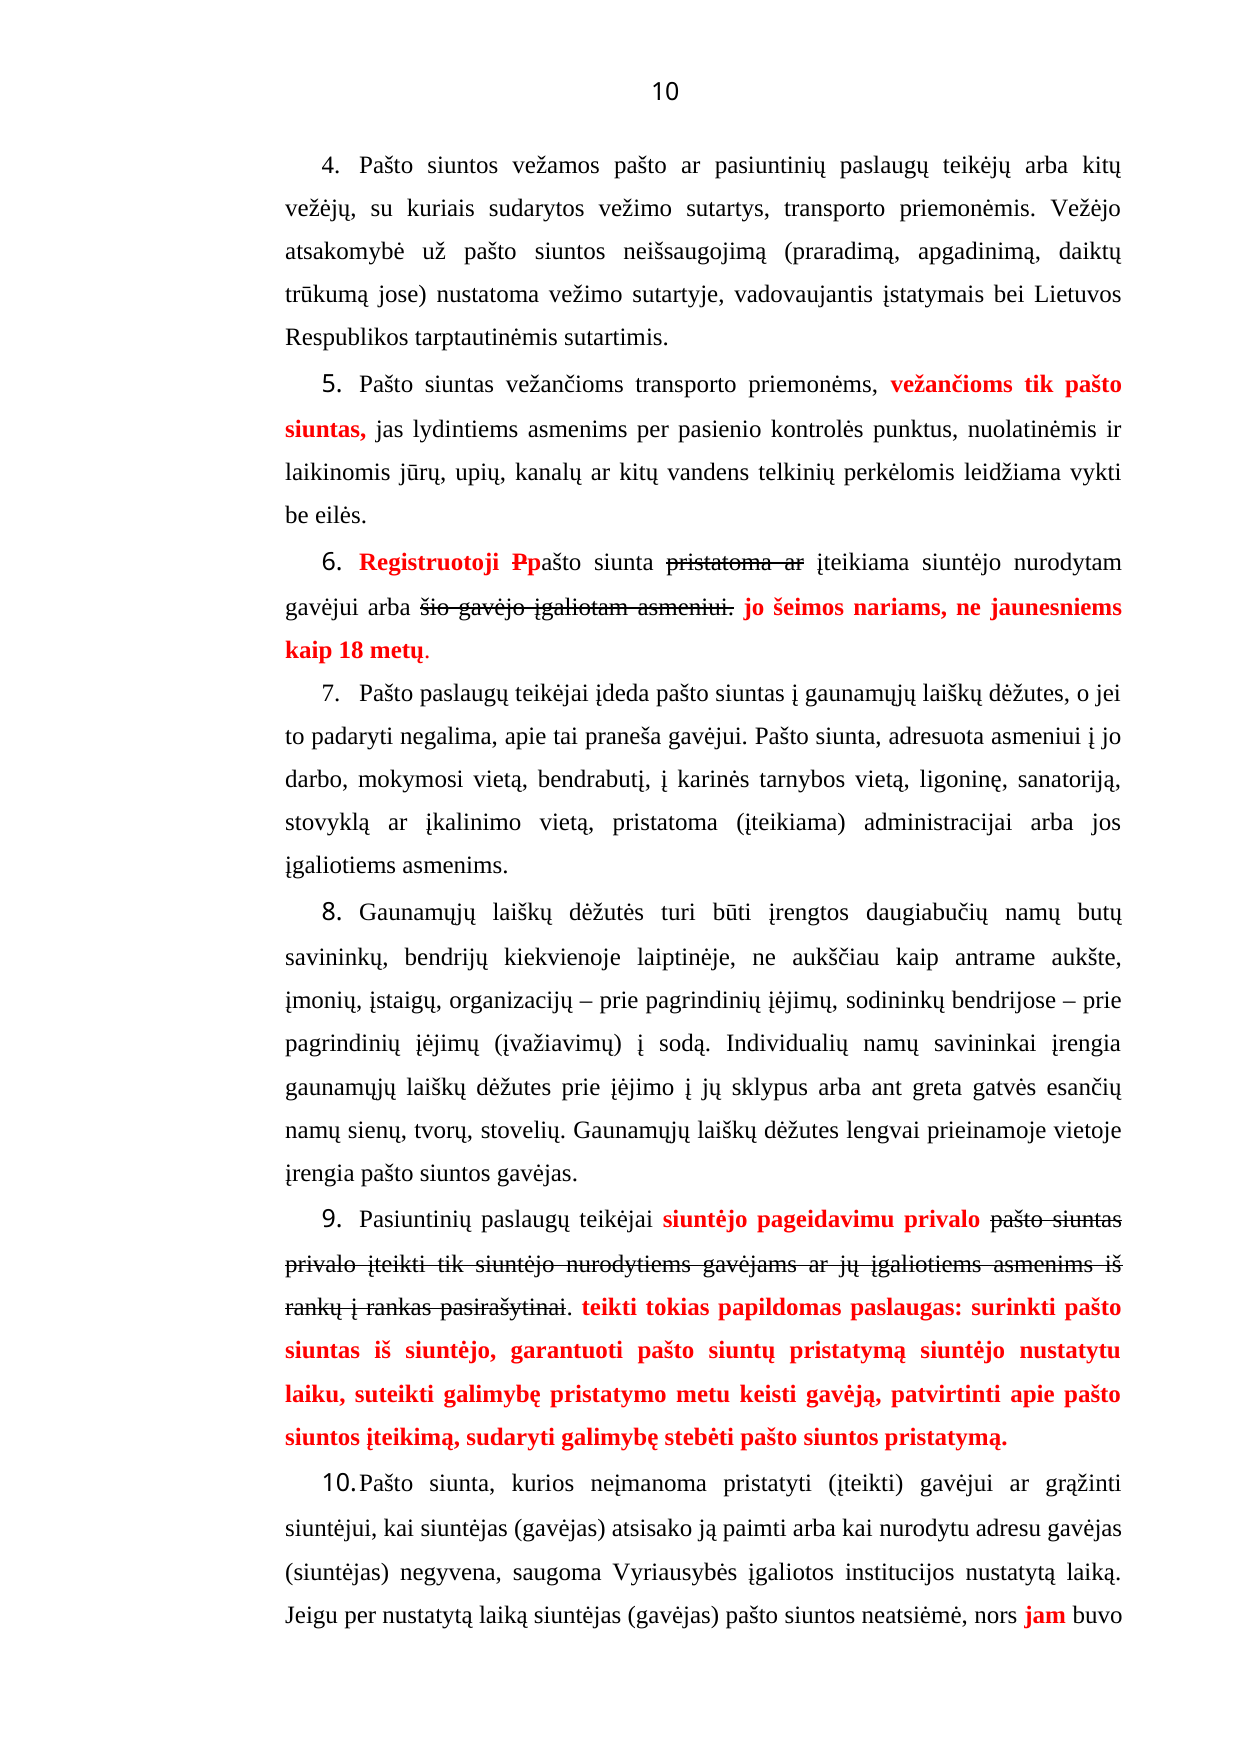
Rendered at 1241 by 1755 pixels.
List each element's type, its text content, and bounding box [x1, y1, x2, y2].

list Pašto siuntas vežančioms transporto priemonėms, vežančioms tik pašto siuntas, jas lydintiems asmenims per pasienio kontrolės punktus, nuolatinėmis ir laikinomis jūrų, upių, kanalų ar kitų vandens telkinių perkėlomis leidžiama vykti be eilės. [247, 366, 1122, 529]
list Registruotoji Ppašto siunta pristatoma ar įteikiama siuntėjo nurodytam gavėjui arba šio gavėjo įgaliotam asmeniui. jo šeimos nariams, ne jaunesniems kaip 18 metų. [247, 543, 1122, 664]
list Pašto paslaugų teikėjai įdeda pašto siuntas į gaunamųjų laiškų dėžutes, o jei to padaryti negalima, apie tai praneša gavėjui. Pašto siunta, adresuota asmeniui į jo darbo, mokymosi vietą, bendrabutį, į karinės tarnybos vietą, ligoninę, sanatoriją, stovyklą ar įkalinimo vietą, pristatoma (įteikiama) administracijai arba jos įgaliotiems asmenims. [247, 678, 1122, 879]
list Pašto siunta, kurios neįmanoma pristatyti (įteikti) gavėjui ar grąžinti siuntėjui, kai siuntėjas (gavėjas) atsisako ją paimti arba kai nurodytu adresu gavėjas (siuntėjas) negyvena, saugoma Vyriausybės įgaliotos institucijos nustatytą laiką. Jeigu per nustatytą laiką siuntėjas (gavėjas) pašto siuntos neatsiėmė, nors jam buvo [247, 1465, 1122, 1628]
list Pašto siuntos vežamos pašto ar pasiuntinių paslaugų teikėjų arba kitų vežėjų, su kuriais sudarytos vežimo sutartys, transporto priemonėmis. Vežėjo atsakomybė už pašto siuntos neišsaugojimą (praradimą, apgadinimą, daiktų trūkumą jose) nustatoma vežimo sutartyje, vadovaujantis įstatymais bei Lietuvos Respublikos tarptautinėmis sutartimis. [247, 150, 1122, 351]
list Gaunamųjų laiškų dėžutės turi būti įrengtos daugiabučių namų butų savininkų, bendrijų kiekvienoje laiptinėje, ne aukščiau kaip antrame aukšte, įmonių, įstaigų, organizacijų – prie pagrindinių įėjimų, sodininkų bendrijose – prie pagrindinių įėjimų (įvažiavimų) į sodą. Individualių namų savininkai įrengia gaunamųjų laiškų dėžutes prie įėjimo į jų sklypus arba ant greta gatvės esančių namų sienų, tvorų, stovelių. Gaunamųjų laiškų dėžutes lengvai prieinamoje vietoje įrengia pašto siuntos gavėjas. [247, 894, 1122, 1187]
list Pasiuntinių paslaugų teikėjai siuntėjo pageidavimu privalo pašto siuntas privalo įteikti tik siuntėjo nurodytiems gavėjams ar jų įgaliotiems asmenims iš rankų į rankas pasirašytinai. teikti tokias papildomas paslaugas: surinkti pašto siuntas iš siuntėjo, garantuoti pašto siuntų pristatymą siuntėjo nustatytu laiku, suteikti galimybę pristatymo metu keisti gavėją, patvirtinti apie pašto siuntos įteikimą, sudaryti galimybę stebėti pašto siuntos pristatymą. [247, 1201, 1122, 1451]
